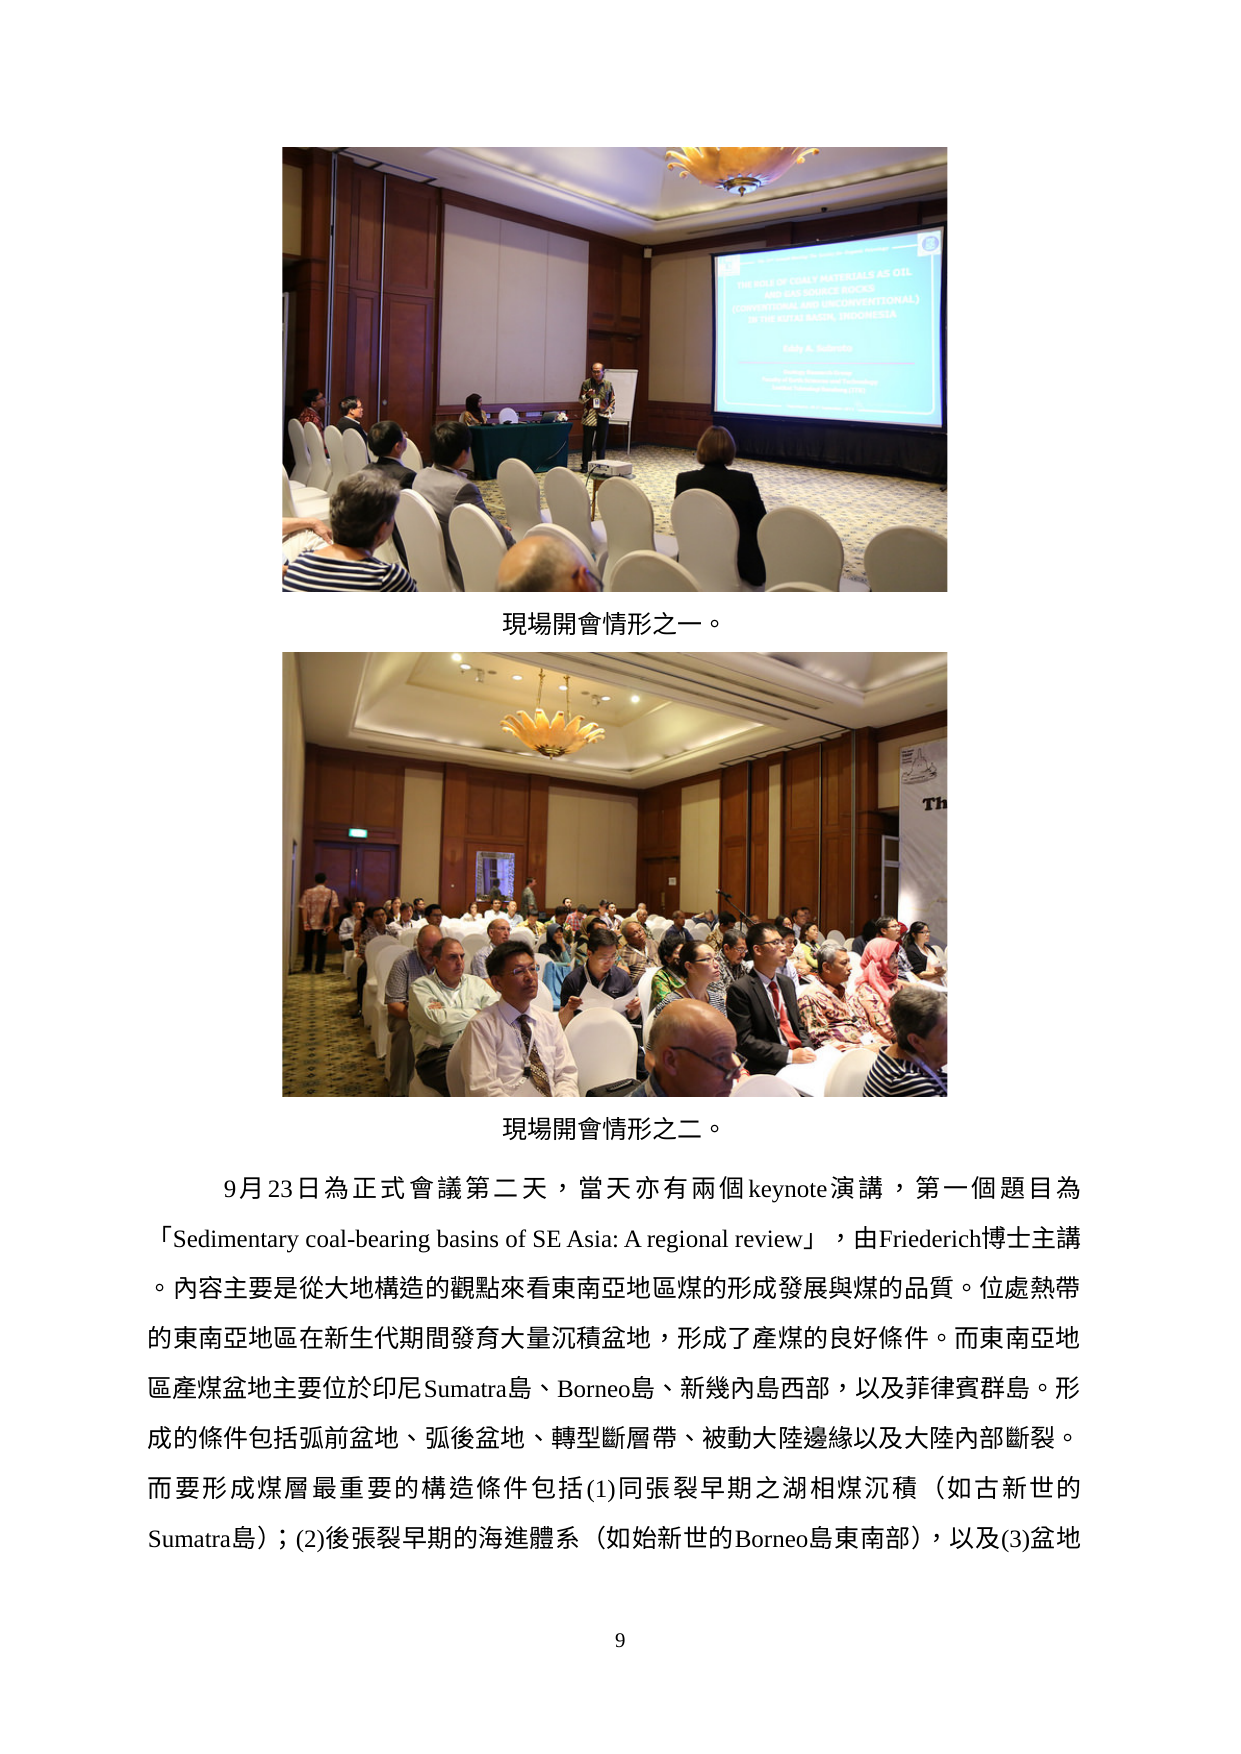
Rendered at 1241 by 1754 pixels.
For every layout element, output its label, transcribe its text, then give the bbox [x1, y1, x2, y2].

text 現場開會情形之二。 [148, 1109, 1082, 1145]
text 9月23日為正式會議第二天，當天亦有兩個keynote演講，第一個題目為「Sedimentary coal-bearing basins of SE Asia: A regional review」，由Friederich博士主講。內容主要是從大地構造的觀點來看東南亞地區煤的形成發展與煤的品質。位處熱帶的東南亞地區在新生代期間發育大量沉積盆地，形成了產煤的良好條件。而東南亞地區產煤盆地主要位於印尼Sumatra島、Borneo島、新幾內島西部，以及菲律賓群島。形成的條件包括弧前盆地、弧後盆地、轉型斷層帶、被動大陸邊緣以及大陸內部斷裂。而要形成煤層最重要的構造條件包括(1)同張裂早期之湖相煤沉積（如古新世的Sumatra島）；(2)後張裂早期的海進體系（如始新世的Borneo島東南部），以及(3)盆地 [148, 1158, 1082, 1558]
picture [282, 147, 948, 592]
text 現場開會情形之一。 [148, 604, 1082, 640]
picture [282, 652, 948, 1097]
